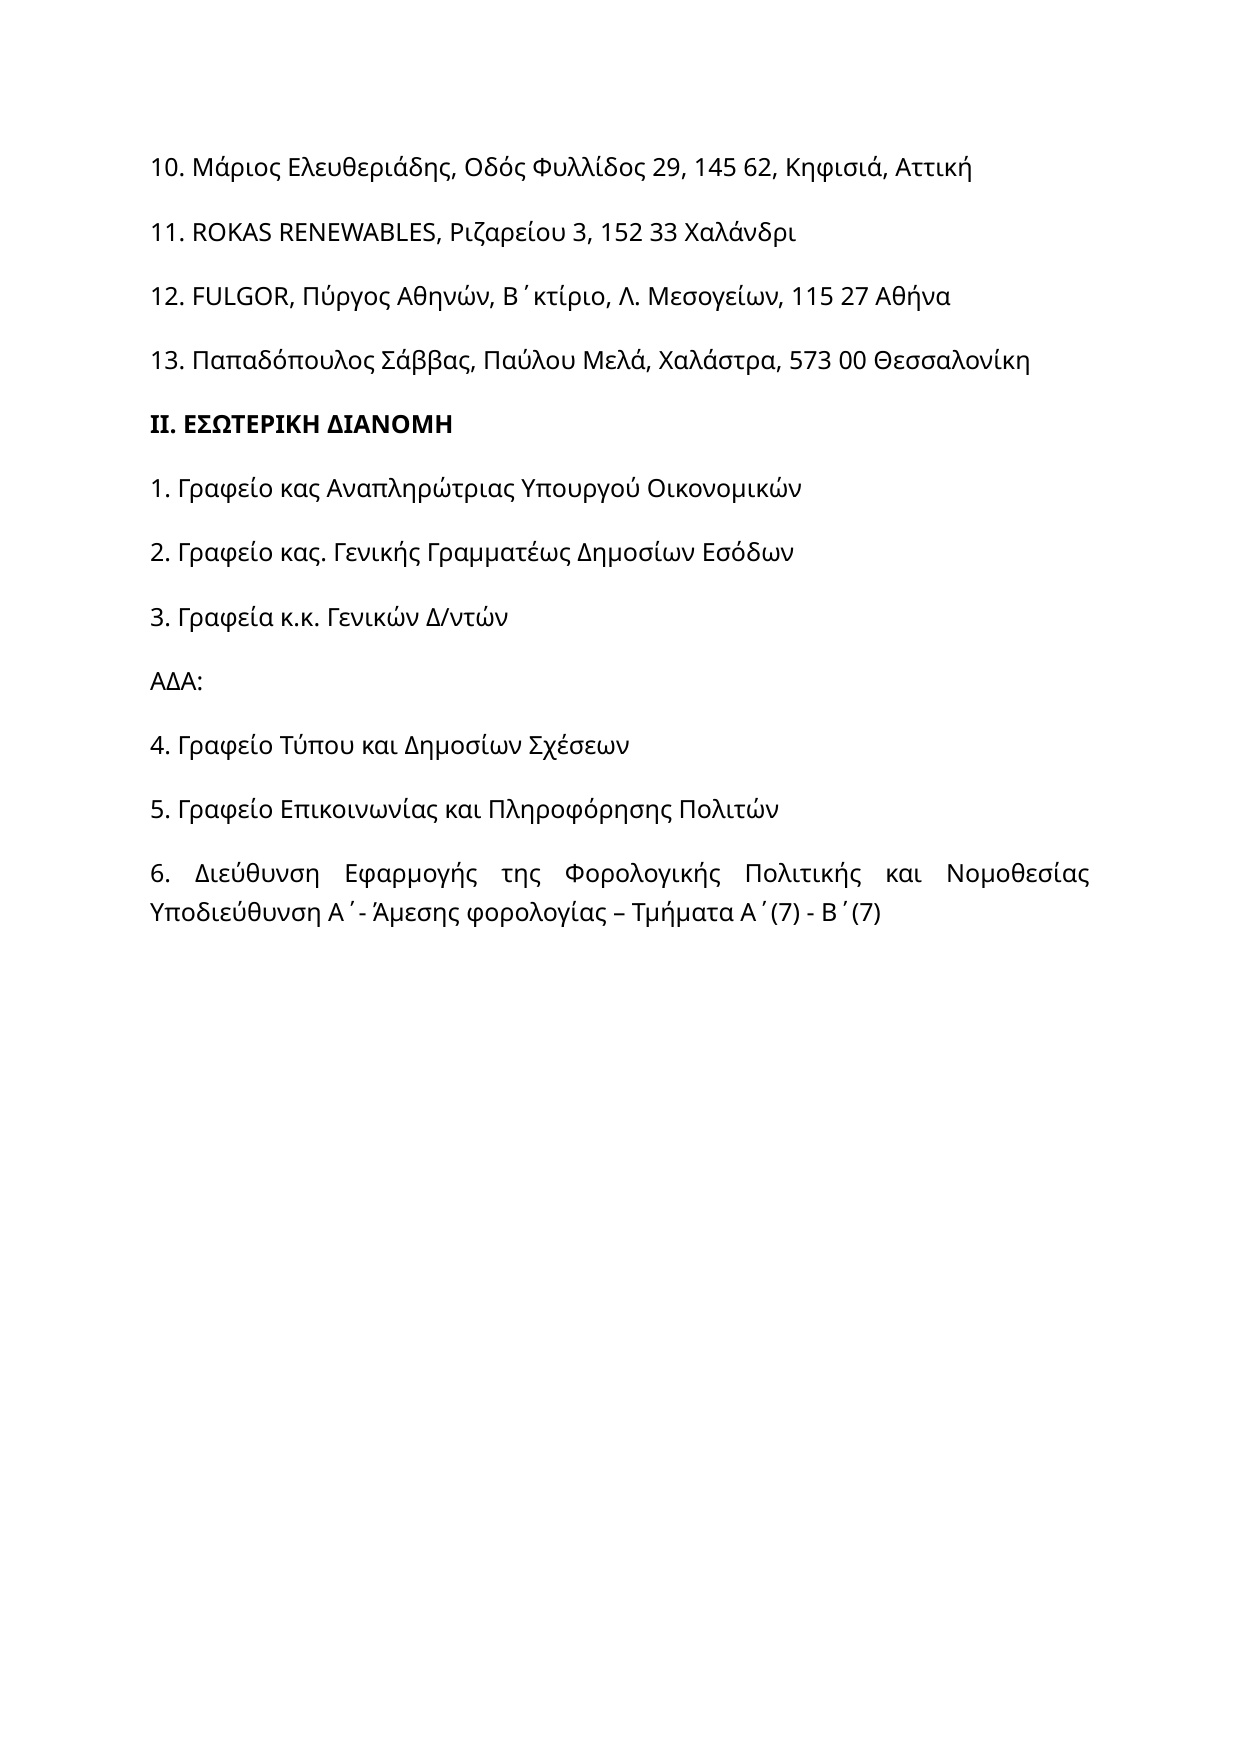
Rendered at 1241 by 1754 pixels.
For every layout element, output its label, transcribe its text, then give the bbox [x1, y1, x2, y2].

text 3. Γραφεία κ.κ. Γενικών Δ/ντών [150, 599, 1090, 633]
text 6. Διεύθυνση Εφαρμογής της Φορολογικής Πολιτικής και Νομοθεσίας Υποδιεύθυνση Α΄- Άμεσης φορολογίας – Τμήματα Α΄(7) - Β΄(7) [150, 856, 1090, 929]
text 1. Γραφείο κας Αναπληρώτριας Υπουργού Οικονομικών [150, 471, 1090, 505]
text 2. Γραφείο κας. Γενικής Γραμματέως Δημοσίων Εσόδων [150, 535, 1090, 569]
text ΑΔΑ: [150, 663, 1090, 697]
text 11. ROKAS RENEWABLES, Ριζαρείου 3, 152 33 Χαλάνδρι [150, 214, 1090, 248]
text 12. FULGOR, Πύργος Αθηνών, Β΄κτίριο, Λ. Μεσογείων, 115 27 Αθήνα [150, 278, 1090, 312]
text 4. Γραφείο Τύπου και Δημοσίων Σχέσεων [150, 727, 1090, 762]
text 10. Μάριος Ελευθεριάδης, Οδός Φυλλίδος 29, 145 62, Κηφισιά, Αττική [150, 150, 1090, 184]
text 13. Παπαδόπουλος Σάββας, Παύλου Μελά, Χαλάστρα, 573 00 Θεσσαλονίκη [150, 342, 1090, 377]
text ΙΙ. ΕΣΩΤΕΡΙΚΗ ΔΙΑΝΟΜΗ [150, 407, 1090, 441]
text 5. Γραφείο Επικοινωνίας και Πληροφόρησης Πολιτών [150, 792, 1090, 826]
